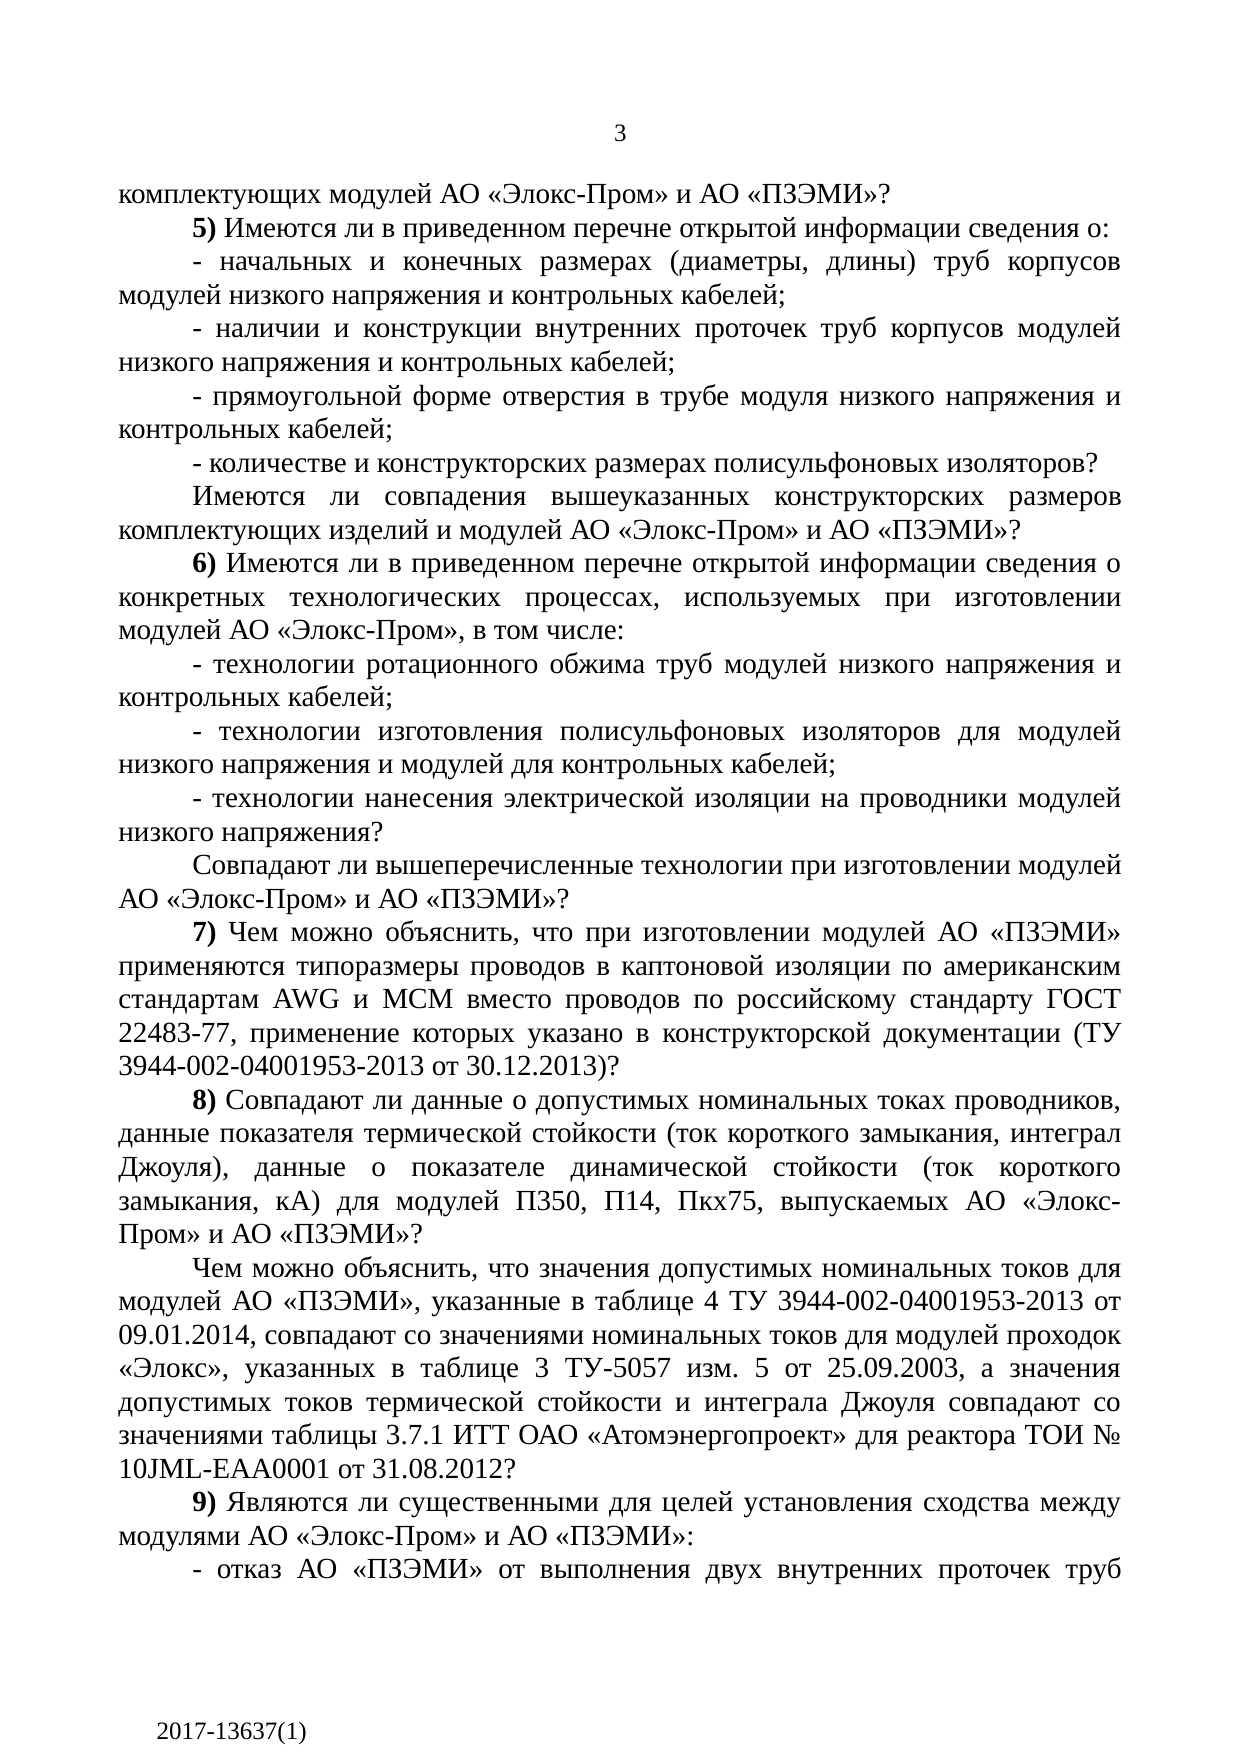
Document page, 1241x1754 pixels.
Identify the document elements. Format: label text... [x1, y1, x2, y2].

text 9) Являются ли существенными для целей установления сходства между модулями АО «Элокс-Пром» и АО «ПЗЭМИ»: [118, 1484, 1122, 1552]
text - количестве и конструкторских размерах полисульфоновых изоляторов? [118, 445, 1122, 478]
text - прямоугольной форме отверстия в трубе модуля низкого напряжения и контрольных кабелей; [118, 378, 1122, 445]
text - отказ АО «ПЗЭМИ» от выполнения двух внутренних проточек труб [118, 1552, 1122, 1585]
text - начальных и конечных размерах (диаметры, длины) труб корпусов модулей низкого напряжения и контрольных кабелей; [118, 243, 1122, 311]
text 7) Чем можно объяснить, что при изготовлении модулей АО «ПЗЭМИ» применяются типоразмеры проводов в каптоновой изоляции по американским стандартам AWG и MCM вместо проводов по российскому стандарту ГОСТ 22483-77, применение которых указано в конструкторской документации (ТУ 3944-002-04001953-2013 от 30.12.2013)? [118, 914, 1122, 1082]
text - технологии изготовления полисульфоновых изоляторов для модулей низкого напряжения и модулей для контрольных кабелей; [118, 713, 1122, 780]
text - технологии ротационного обжима труб модулей низкого напряжения и контрольных кабелей; [118, 646, 1122, 713]
text - технологии нанесения электрической изоляции на проводники модулей низкого напряжения? [118, 780, 1122, 847]
text 8) Совпадают ли данные о допустимых номинальных токах проводников, данные показателя термической стойкости (ток короткого замыкания, интеграл Джоуля), данные о показателе динамической стойкости (ток короткого замыкания, кА) для модулей П350, П14, Пкх75, выпускаемых АО «Элокс-Пром» и АО «ПЗЭМИ»? [118, 1082, 1122, 1250]
text комплектующих модулей АО «Элокс-Пром» и АО «ПЗЭМИ»? [118, 176, 1122, 210]
text Чем можно объяснить, что значения допустимых номинальных токов для модулей АО «ПЗЭМИ», указанные в таблице 4 ТУ 3944-002-04001953-2013 от 09.01.2014, совпадают со значениями номинальных токов для модулей проходок «Элокс», указанных в таблице 3 ТУ-5057 изм. 5 от 25.09.2003, а значения допустимых токов термической стойкости и интеграла Джоуля совпадают со значениями таблицы 3.7.1 ИТТ ОАО «Атомэнергопроект» для реактора ТОИ № 10JML-ЕАА0001 от 31.08.2012? [118, 1250, 1122, 1484]
text 5) Имеются ли в приведенном перечне открытой информации сведения о: [118, 210, 1122, 243]
text 6) Имеются ли в приведенном перечне открытой информации сведения о конкретных технологических процессах, используемых при изготовлении модулей АО «Элокс-Пром», в том числе: [118, 545, 1122, 646]
text Имеются ли совпадения вышеуказанных конструкторских размеров комплектующих изделий и модулей АО «Элокс-Пром» и АО «ПЗЭМИ»? [118, 478, 1122, 545]
text - наличии и конструкции внутренних проточек труб корпусов модулей низкого напряжения и контрольных кабелей; [118, 311, 1122, 378]
text Совпадают ли вышеперечисленные технологии при изготовлении модулей АО «Элокс-Пром» и АО «ПЗЭМИ»? [118, 847, 1122, 914]
